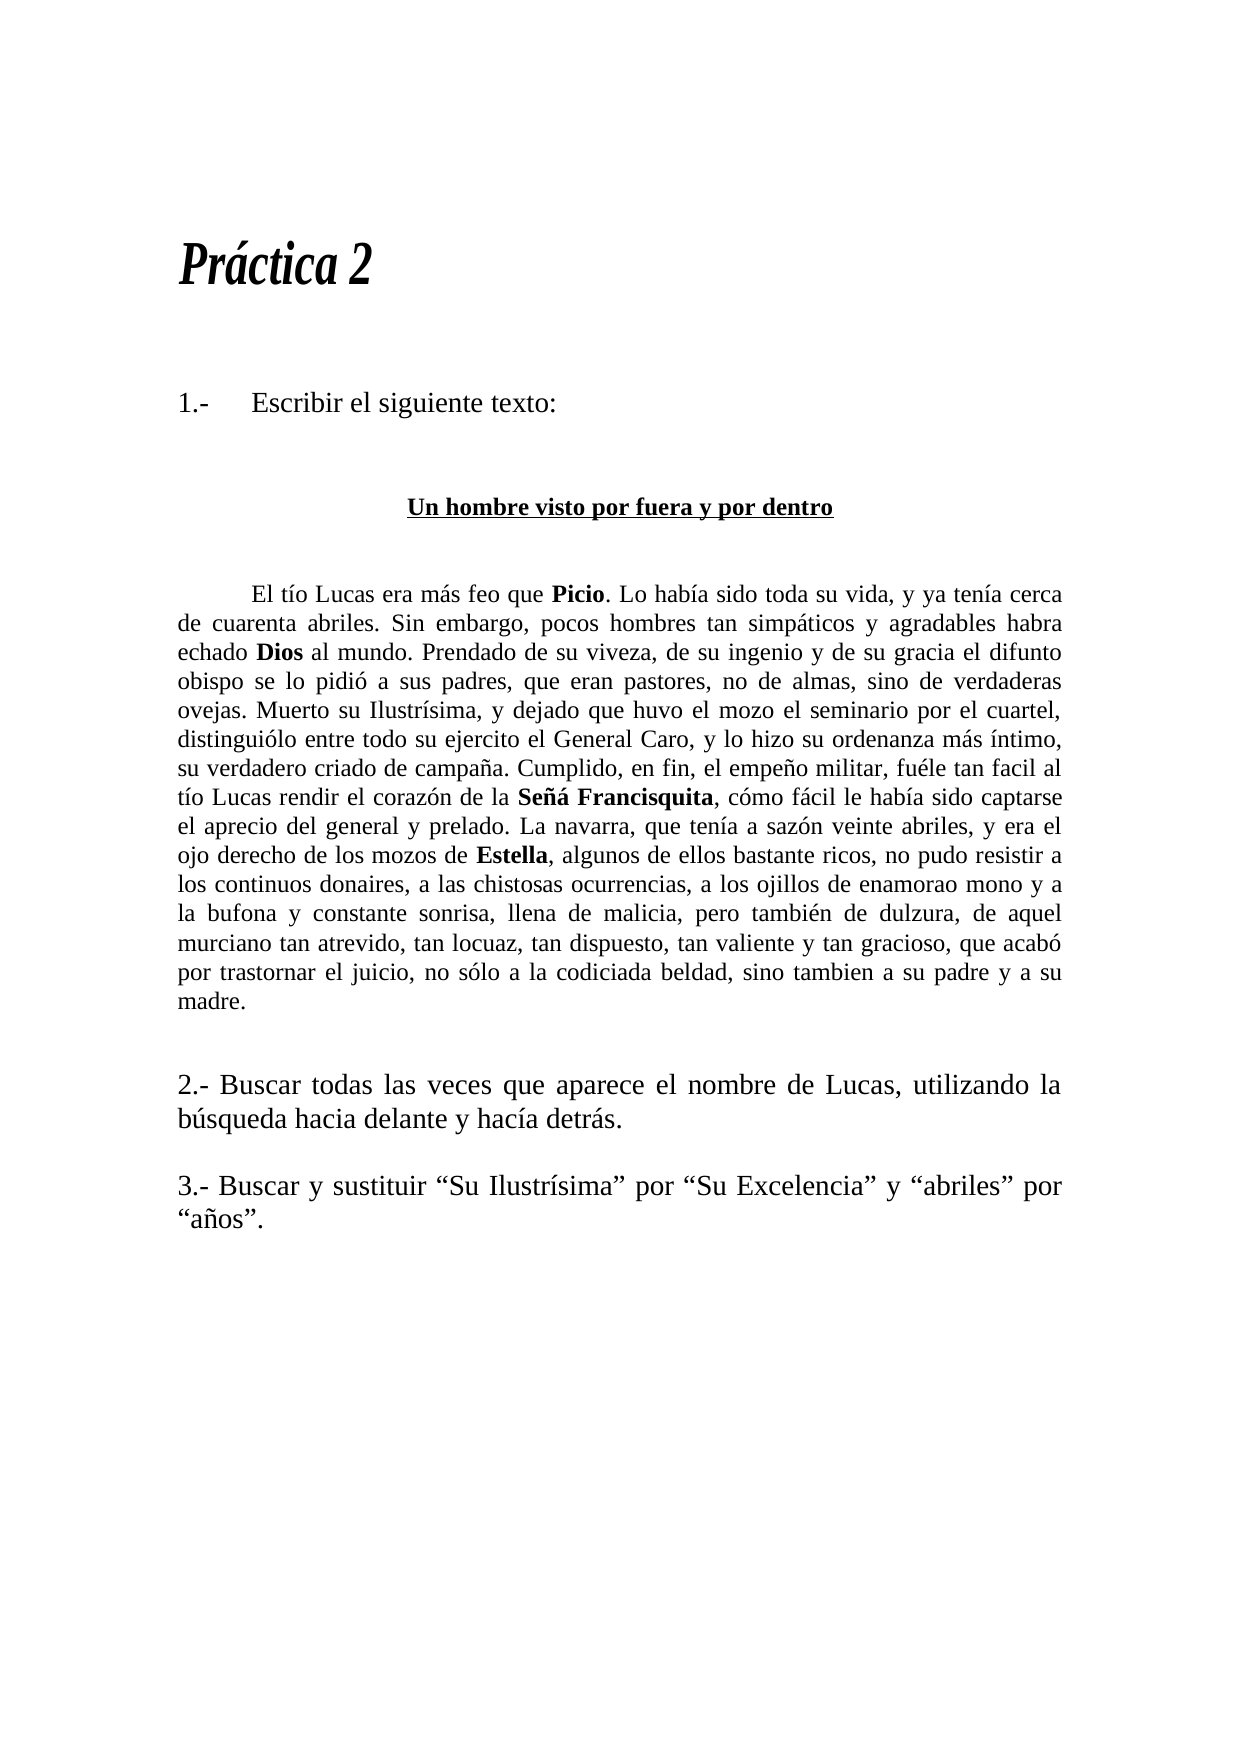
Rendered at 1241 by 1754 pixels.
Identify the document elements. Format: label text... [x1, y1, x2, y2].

text Un hombre visto por fuera y por dentro [177, 491, 1063, 521]
text El tío Lucas era más feo que Picio. Lo había sido toda su vida, y ya tenía cerca de cuarenta abriles. Sin embargo, pocos hombres tan simpáticos y agradables habra echado Dios al mundo. Prendado de su viveza, de su ingenio y de su gracia el difunto obispo se lo pidió a sus padres, que eran pastores, no de almas, sino de verdaderas ovejas. Muerto su Ilustrísima, y dejado que huvo el mozo el seminario por el cuartel, distinguiólo entre todo su ejercito el General Caro, y lo hizo su ordenanza más íntimo, su verdadero criado de campaña. Cumplido, en fin, el empeño militar, fuéle tan facil al tío Lucas rendir el corazón de la Señá Francisquita, cómo fácil le había sido captarse el aprecio del general y prelado. La navarra, que tenía a sazón veinte abriles, y era el ojo derecho de los mozos de Estella, algunos de ellos bastante ricos, no pudo resistir a los continuos donaires, a las chistosas ocurrencias, a los ojillos de enamorao mono y a la bufona y constante sonrisa, llena de malicia, pero también de dulzura, de aquel murciano tan atrevido, tan locuaz, tan dispuesto, tan valiente y tan gracioso, que acabó por trastornar el juicio, no sólo a la codiciada beldad, sino tambien a su padre y a su madre. [177, 579, 1063, 1014]
text 1.- Escribir el siguiente texto: [177, 386, 1063, 419]
text 2.- Buscar todas las veces que aparece el nombre de Lucas, utilizando la búsqueda hacia delante y hacía detrás. [177, 1068, 1063, 1135]
text 3.- Buscar y sustituir “Su Ilustrísima” por “Su Excelencia” y “abriles” por “años”. [177, 1168, 1063, 1235]
text Práctica 2 [179, 243, 1063, 285]
